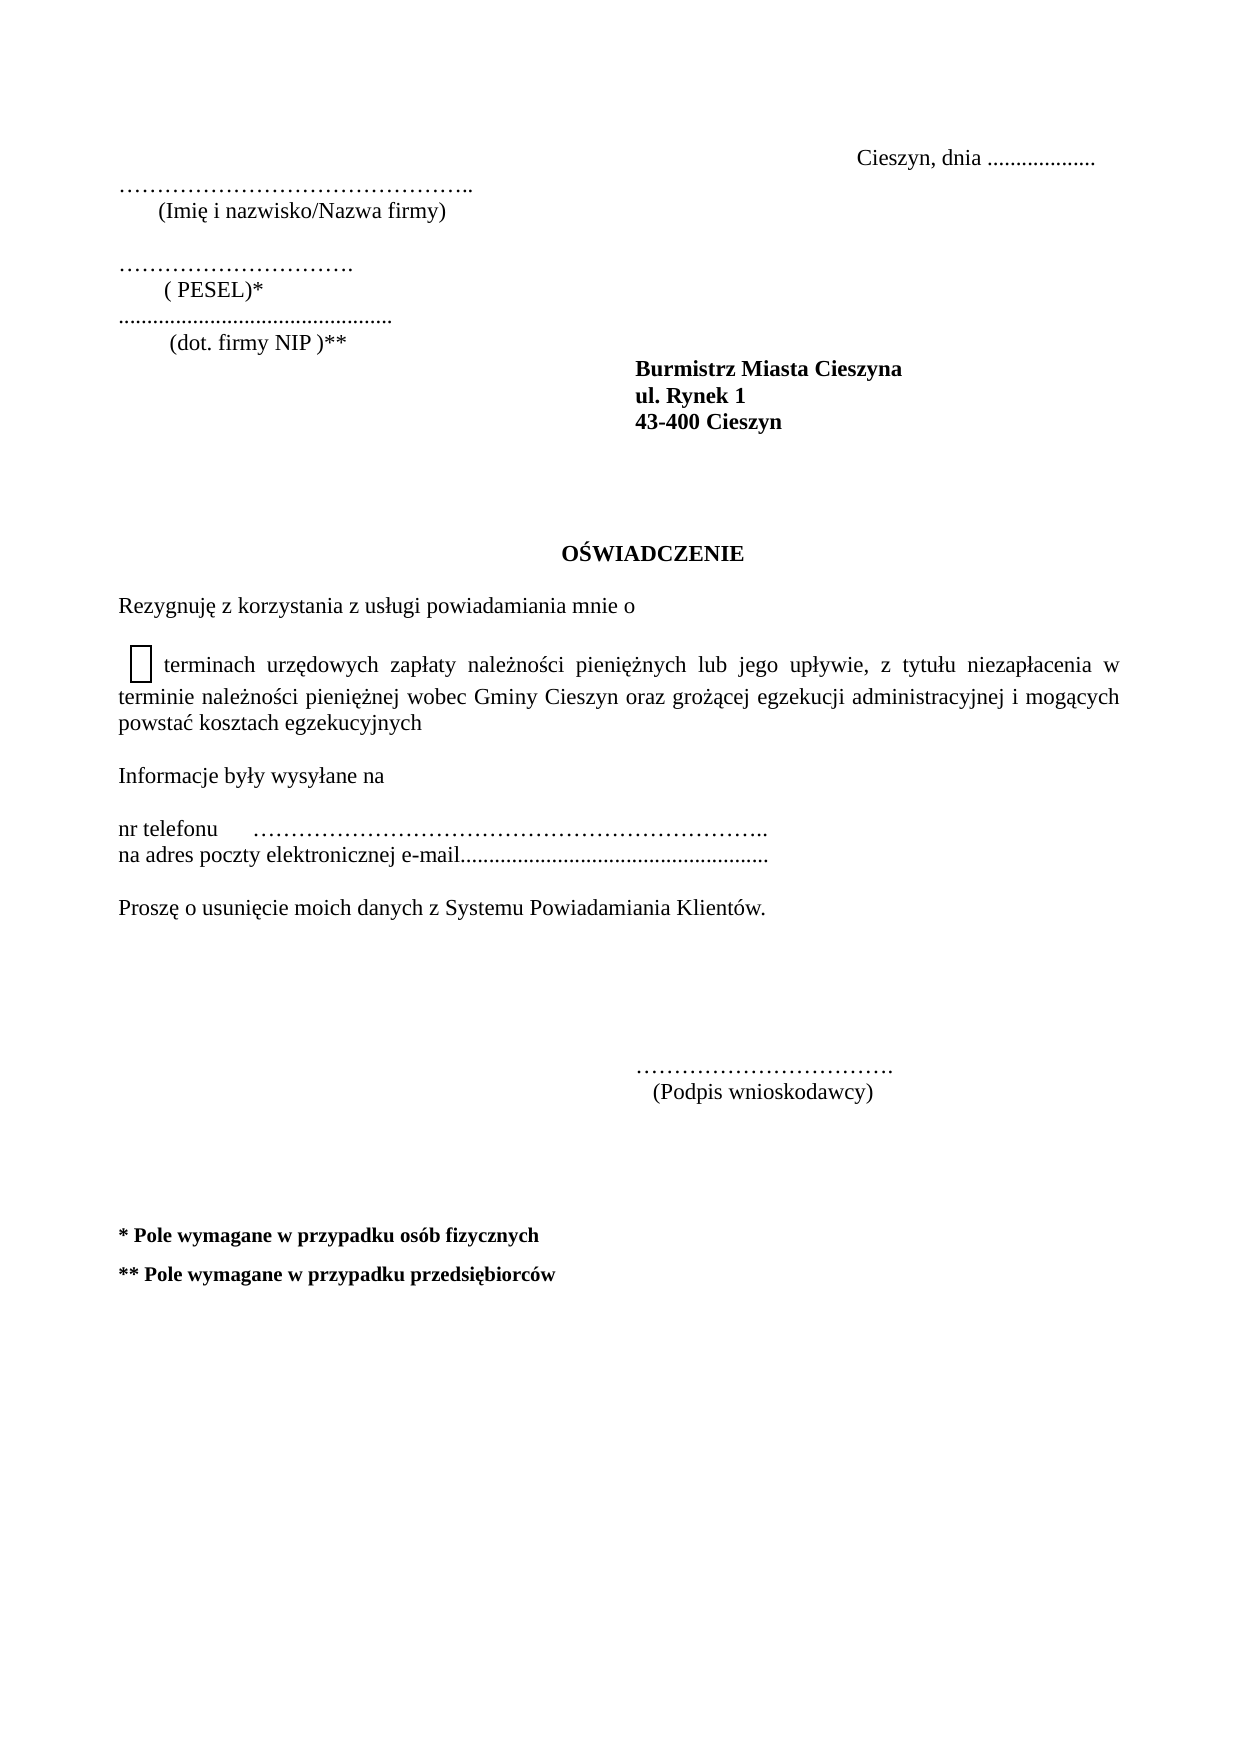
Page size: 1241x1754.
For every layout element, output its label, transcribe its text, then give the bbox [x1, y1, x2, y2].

text 43-400 Cieszyn [118, 408, 1122, 434]
text …………………………. [118, 250, 1122, 276]
text Cieszyn, dnia ................... [118, 144, 1122, 171]
text na adres poczty elektronicznej e-mail...................................................... [118, 841, 1122, 867]
text terminach urzędowych zapłaty należności pieniężnych lub jego upływie, z tytułu niezapłacenia w terminie należności pieniężnej wobec Gminy Cieszyn oraz grożącej egzekucji administracyjnej i mogących powstać kosztach egzekucyjnych [118, 645, 1122, 736]
text Proszę o usunięcie moich danych z Systemu Powiadamiania Klientów. [118, 894, 1122, 920]
text ul. Rynek 1 [118, 382, 1122, 408]
text ……………………………………….. [118, 171, 1122, 197]
text nr telefonu ………………………………………………………….. [118, 814, 1122, 841]
text Informacje były wysyłane na [118, 762, 1122, 788]
text ( PESEL)* [118, 276, 1122, 303]
text (Imię i nazwisko/Nazwa firmy) [118, 197, 1122, 223]
text ................................................ [118, 303, 1122, 329]
text * Pole wymagane w przypadku osób fizycznych [118, 1223, 1122, 1247]
text OŚWIADCZENIE [118, 540, 1122, 566]
text ……………………………. [118, 1025, 1122, 1078]
text Rezygnuję z korzystania z usługi powiadamiania mnie o [118, 592, 1122, 619]
text Burmistrz Miasta Cieszyna [118, 355, 1122, 382]
text ** Pole wymagane w przypadku przedsiębiorców [118, 1262, 1122, 1286]
text (dot. firmy NIP )** [118, 329, 1122, 355]
text (Podpis wnioskodawcy) [118, 1078, 1122, 1104]
